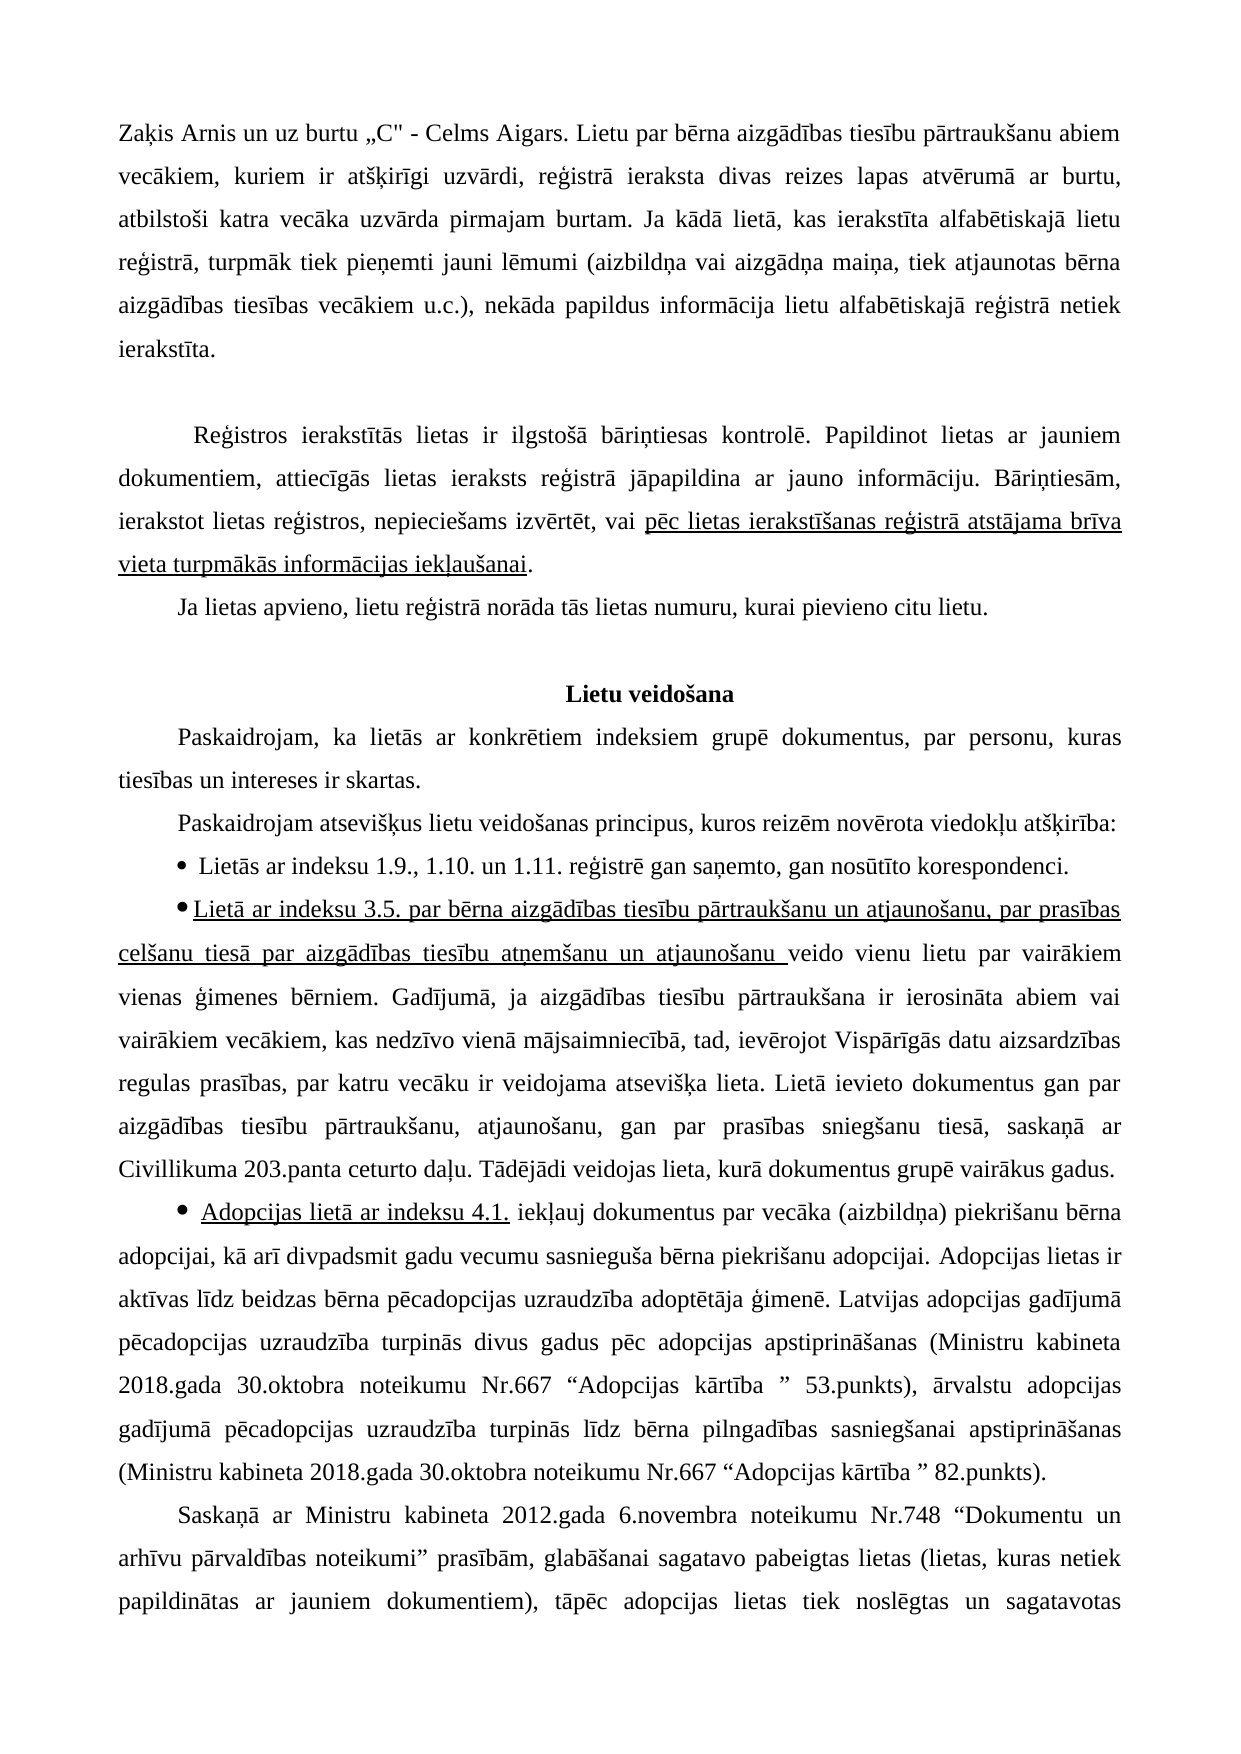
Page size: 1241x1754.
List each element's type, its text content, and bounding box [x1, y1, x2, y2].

text Lietu veidošana [118, 679, 1122, 707]
text Saskaņā ar Ministru kabineta 2012.gada 6.novembra noteikumu Nr.748 “Dokumentu un arhīvu pārvaldības noteikumi” prasībām, glabāšanai sagatavo pabeigtas lietas (lietas, kuras netiek papildinātas ar jauniem dokumentiem), tāpēc adopcijas lietas tiek noslēgtas un sagatavotas [118, 1500, 1122, 1615]
list Lietās ar indeksu 1.9., 1.10. un 1.11. reģistrē gan saņemto, gan nosūtīto korespondenci. [177, 851, 1122, 880]
text Reģistros ierakstītās lietas ir ilgstošā bāriņtiesas kontrolē. Papildinot lietas ar jauniem dokumentiem, attiecīgās lietas ieraksts reģistrā jāpapildina ar jauno informāciju. Bāriņtiesām, ierakstot lietas reģistros, nepieciešams izvērtēt, vai pēc lietas ierakstīšanas reģistrā atstājama brīva vieta turpmākās informācijas iekļaušanai. [118, 420, 1122, 578]
text Ja lietas apvieno, lietu reģistrā norāda tās lietas numuru, kurai pievieno citu lietu. [118, 592, 1122, 621]
text Paskaidrojam atsevišķus lietu veidošanas principus, kuros reizēm novērota viedokļu atšķirība: [118, 808, 1122, 837]
list Adopcijas lietā ar indeksu 4.1. iekļauj dokumentus par vecāka (aizbildņa) piekrišanu bērna adopcijai, kā arī divpadsmit gadu vecumu sasnieguša bērna piekrišanu adopcijai. Adopcijas lietas ir aktīvas līdz beidzas bērna pēcadopcijas uzraudzība adoptētāja ģimenē. Latvijas adopcijas gadījumā pēcadopcijas uzraudzība turpinās divus gadus pēc adopcijas apstiprināšanas (Ministru kabineta 2018.gada 30.oktobra noteikumu Nr.667 “Adopcijas kārtība ” 53.punkts), ārvalstu adopcijas gadījumā pēcadopcijas uzraudzība turpinās līdz bērna pilngadības sasniegšanai apstiprināšanas (Ministru kabineta 2018.gada 30.oktobra noteikumu Nr.667 “Adopcijas kārtība ” 82.punkts). [118, 1197, 1122, 1486]
text - Zaķis Arnis un uz burtu „C" - Celms Aigars. Lietu par bērna aizgādības tiesību pārtraukšanu abiem vecākiem, kuriem ir atšķirīgi uzvārdi, reģistrā ieraksta divas reizes lapas atvērumā ar burtu, atbilstoši katra vecāka uzvārda pirmajam burtam. Ja kādā lietā, kas ierakstīta alfabētiskajā lietu reģistrā, turpmāk tiek pieņemti jauni lēmumi (aizbildņa vai aizgādņa maiņa, tiek atjaunotas bērna aizgādības tiesības vecākiem u.c.), nekāda papildus informācija lietu alfabētiskajā reģistrā netiek ierakstīta. [118, 118, 1122, 362]
text Paskaidrojam, ka lietās ar konkrētiem indeksiem grupē dokumentus, par personu, kuras tiesības un intereses ir skartas. [118, 722, 1122, 794]
list Lietā ar indeksu 3.5. par bērna aizgādības tiesību pārtraukšanu un atjaunošanu, par prasības celšanu tiesā par aizgādības tiesību atņemšanu un atjaunošanu veido vienu lietu par vairākiem vienas ģimenes bērniem. Gadījumā, ja aizgādības tiesību pārtraukšana ir ierosināta abiem vai vairākiem vecākiem, kas nedzīvo vienā mājsaimniecībā, tad, ievērojot Vispārīgās datu aizsardzības regulas prasības, par katru vecāku ir veidojama atsevišķa lieta. Lietā ievieto dokumentus gan par aizgādības tiesību pārtraukšanu, atjaunošanu, gan par prasības sniegšanu tiesā, saskaņā ar Civillikuma 203.panta ceturto daļu. Tādējādi veidojas lieta, kurā dokumentus grupē vairākus gadus. [118, 894, 1122, 1183]
